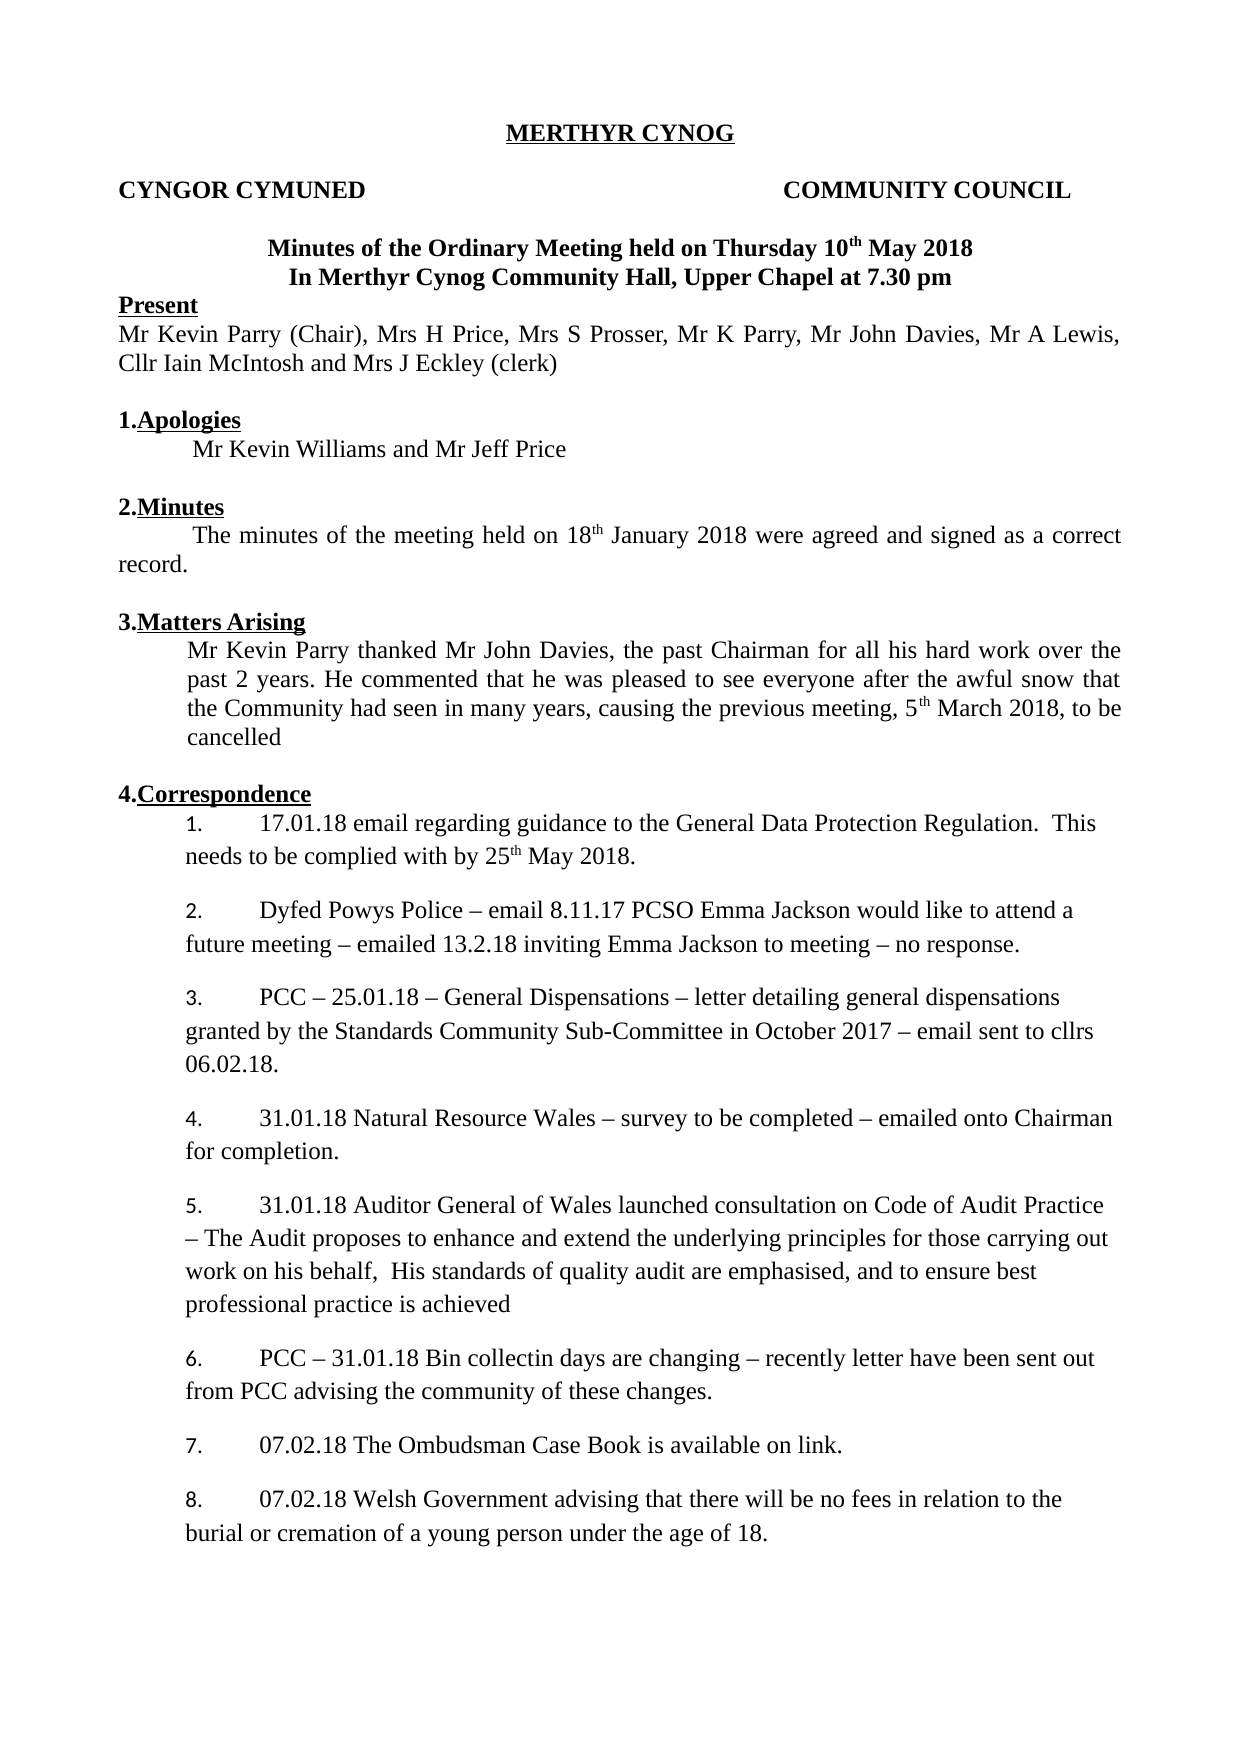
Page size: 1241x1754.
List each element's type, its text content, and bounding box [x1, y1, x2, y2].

list Apologies [118, 406, 1122, 434]
text Mr Kevin Parry (Chair), Mrs H Price, Mrs S Prosser, Mr K Parry, Mr John Davies, Mr A Lewis, Cllr Iain McIntosh and Mrs J Eckley (clerk) [118, 319, 1122, 377]
list PCC – 25.01.18 – General Dispensations – letter detailing general dispensations granted by the Standards Community Sub-Committee in October 2017 – email sent to cllrs 06.02.18. [185, 982, 1122, 1078]
list 31.01.18 Natural Resource Wales – survey to be completed – emailed onto Chairman for completion. [185, 1103, 1122, 1165]
list 31.01.18 Auditor General of Wales launched consultation on Code of Audit Practice – The Audit proposes to enhance and extend the underlying principles for those carrying out work on his behalf, His standards of quality audit are emphasised, and to ensure best professional practice is achieved [185, 1190, 1122, 1318]
text Mr Kevin Parry thanked Mr John Davies, the past Chairman for all his hard work over the past 2 years. He commented that he was pleased to see everyone after the awful snow that the Community had seen in many years, causing the previous meeting, 5th March 2018, to be cancelled [187, 636, 1122, 751]
text Present [118, 291, 1122, 319]
list Minutes [118, 492, 1122, 521]
text In Merthyr Cynog Community Hall, Upper Chapel at 7.30 pm [118, 262, 1122, 291]
text CYNGOR CYMUNED COMMUNITY COUNCIL [118, 176, 1122, 204]
list Correspondence [118, 779, 1122, 808]
list 07.02.18 Welsh Government advising that there will be no fees in relation to the burial or cremation of a young person under the age of 18. [185, 1484, 1122, 1547]
list 07.02.18 The Ombudsman Case Book is available on link. [185, 1430, 1122, 1459]
text The minutes of the meeting held on 18th January 2018 were agreed and signed as a correct record. [118, 521, 1122, 578]
list PCC – 31.01.18 Bin collectin days are changing – recently letter have been sent out from PCC advising the community of these changes. [185, 1343, 1122, 1405]
list Dyfed Powys Police – email 8.11.17 PCSO Emma Jackson would like to attend a future meeting – emailed 13.2.18 inviting Emma Jackson to meeting – no response. [185, 895, 1122, 957]
list Matters Arising [118, 607, 1122, 636]
text MERTHYR CYNOG [118, 118, 1122, 147]
text Minutes of the Ordinary Meeting held on Thursday 10th May 2018 [118, 233, 1122, 262]
text Mr Kevin Williams and Mr Jeff Price [118, 434, 1122, 463]
list 17.01.18 email regarding guidance to the General Data Protection Regulation. This needs to be complied with by 25th May 2018. [185, 808, 1122, 870]
